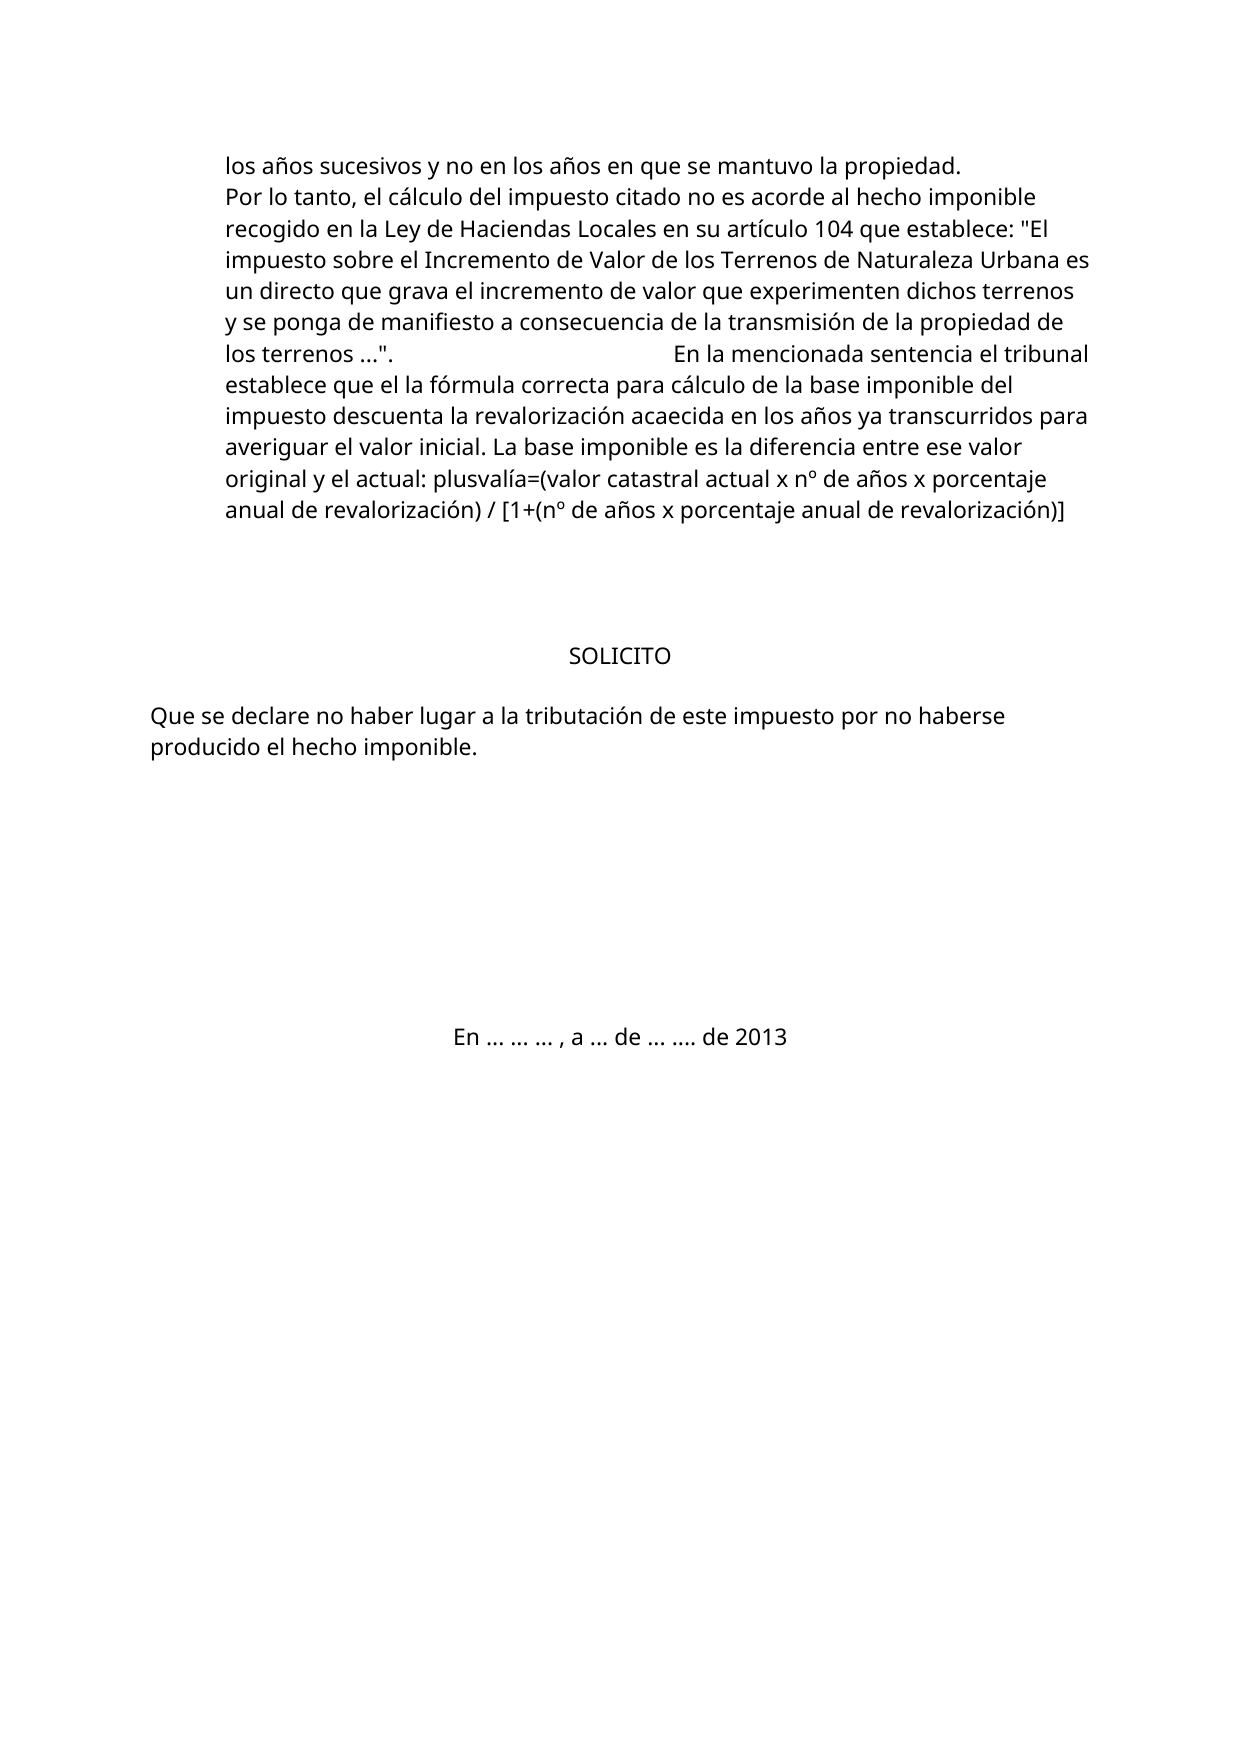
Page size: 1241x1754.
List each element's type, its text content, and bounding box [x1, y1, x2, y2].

text En ... ... ... , a ... de ... .... de 2013 [150, 1021, 1090, 1052]
text Que se declare no haber lugar a la tributación de este impuesto por no haberse producido el hecho imponible. [150, 700, 1090, 762]
text SOLICITO [150, 640, 1090, 671]
list los años sucesivos y no en los años en que se mantuvo la propiedad. Por lo tanto, el cálculo del impuesto citado no es acorde al hecho imponible recogido en la Ley de Haciendas Locales en su artículo 104 que establece: "El impuesto sobre el Incremento de Valor de los Terrenos de Naturaleza Urbana es un directo que grava el incremento de valor que experimenten dichos terrenos y se ponga de manifiesto a consecuencia de la transmisión de la propiedad de los terrenos ...". En la mencionada sentencia el tribunal establece que el la fórmula correcta para cálculo de la base imponible del impuesto descuenta la revalorización acaecida en los años ya transcurridos para averiguar el valor inicial. La base imponible es la diferencia entre ese valor original y el actual: plusvalía=(valor catastral actual x nº de años x porcentaje anual de revalorización) / [1+(nº de años x porcentaje anual de revalorización)] [180, 150, 1090, 525]
